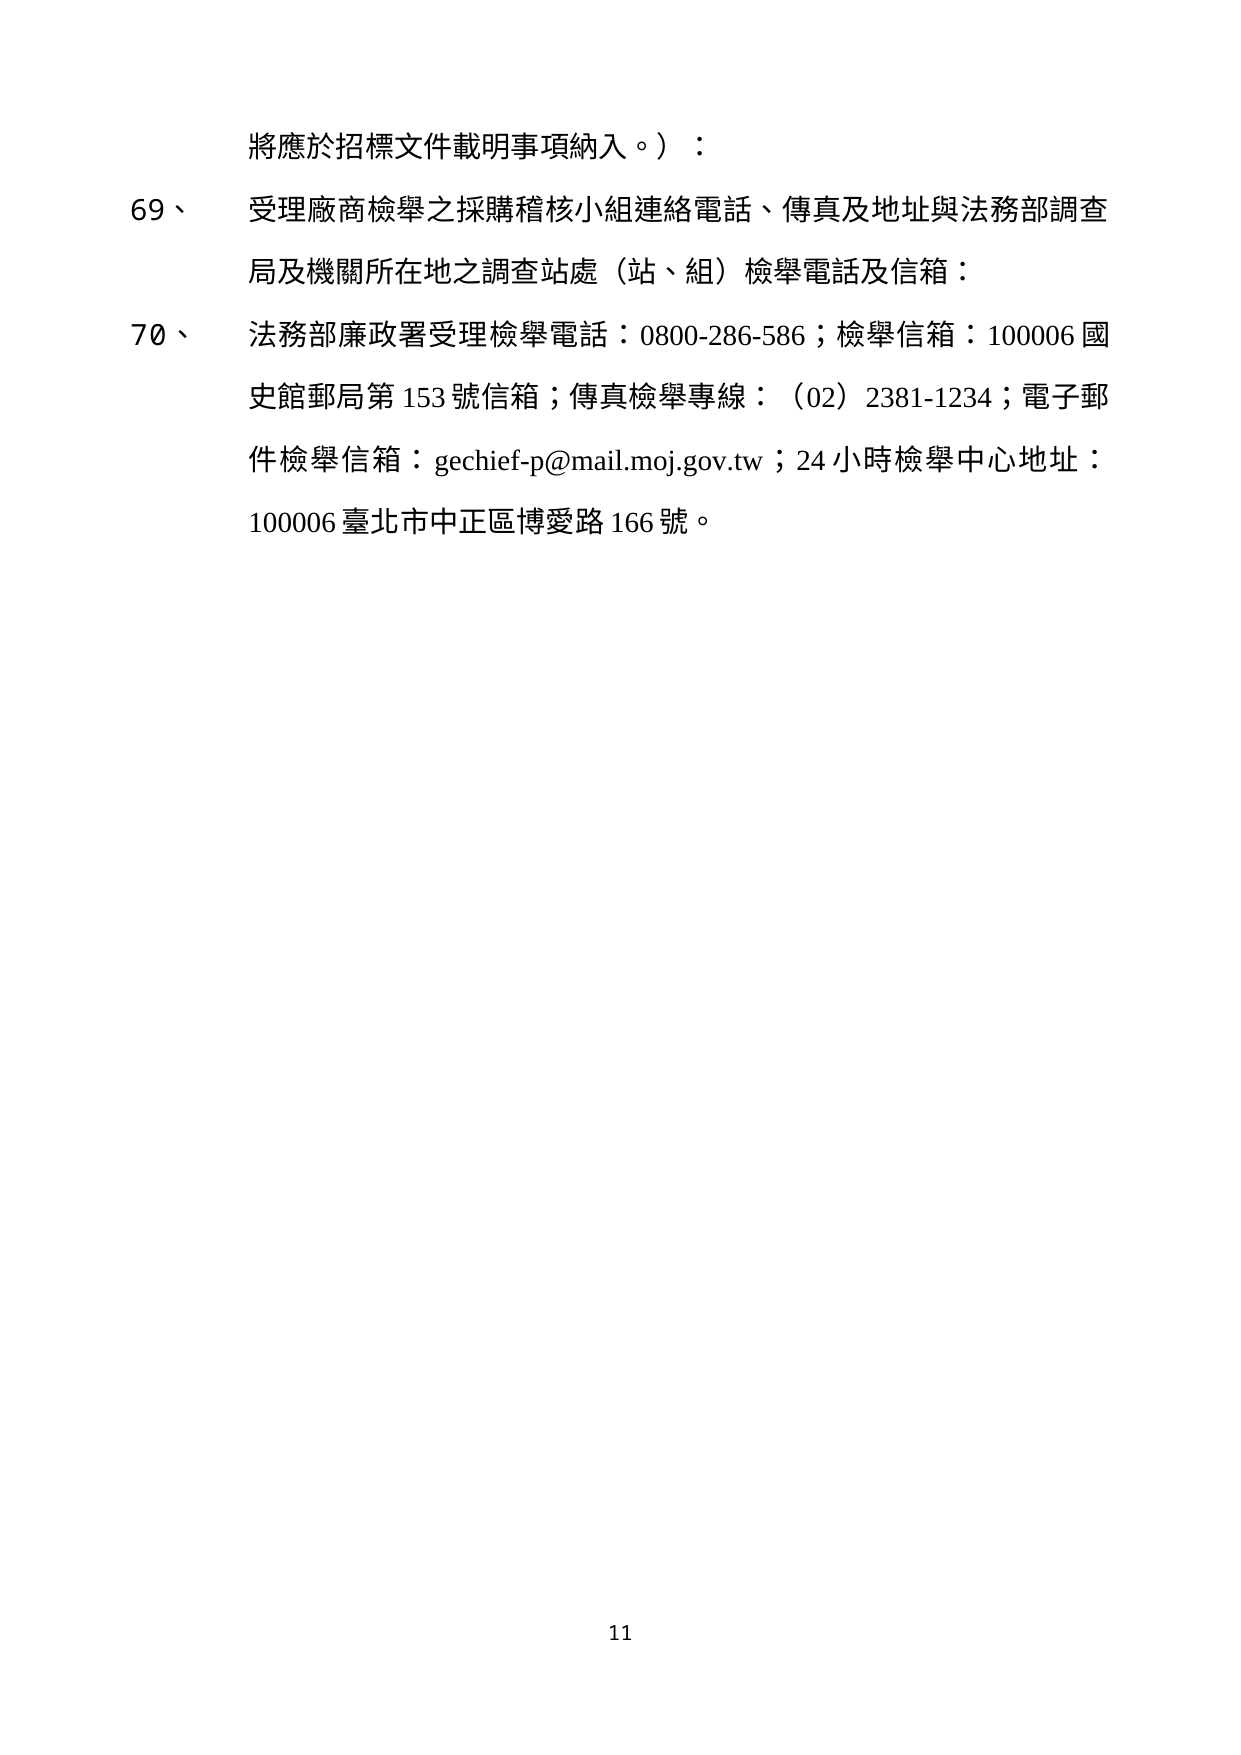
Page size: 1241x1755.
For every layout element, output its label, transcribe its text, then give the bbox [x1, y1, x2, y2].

list 受理廠商檢舉之採購稽核小組連絡電話、傳真及地址與法務部調查局及機關所在地之調查站處（站、組）檢舉電話及信箱： [130, 166, 1110, 291]
list 法務部廉政署受理檢舉電話：0800-286-586；檢舉信箱：100006國史館郵局第153號信箱；傳真檢舉專線：（02）2381-1234；電子郵件檢舉信箱：gechief-p@mail.moj.gov.tw；24小時檢舉中心地址：100006臺北市中正區博愛路166號。 [130, 291, 1110, 541]
list 其他須知（請機關自行訂定。例如：辦理原住民族工作權保障法第11條規定之採購、辦理身心障礙者權益保障法第69條規定之採購、辦理資源回收再利用法第22條規定之採購，應注意依相關法規，將應於招標文件載明事項納入。）： [130, 103, 1110, 166]
